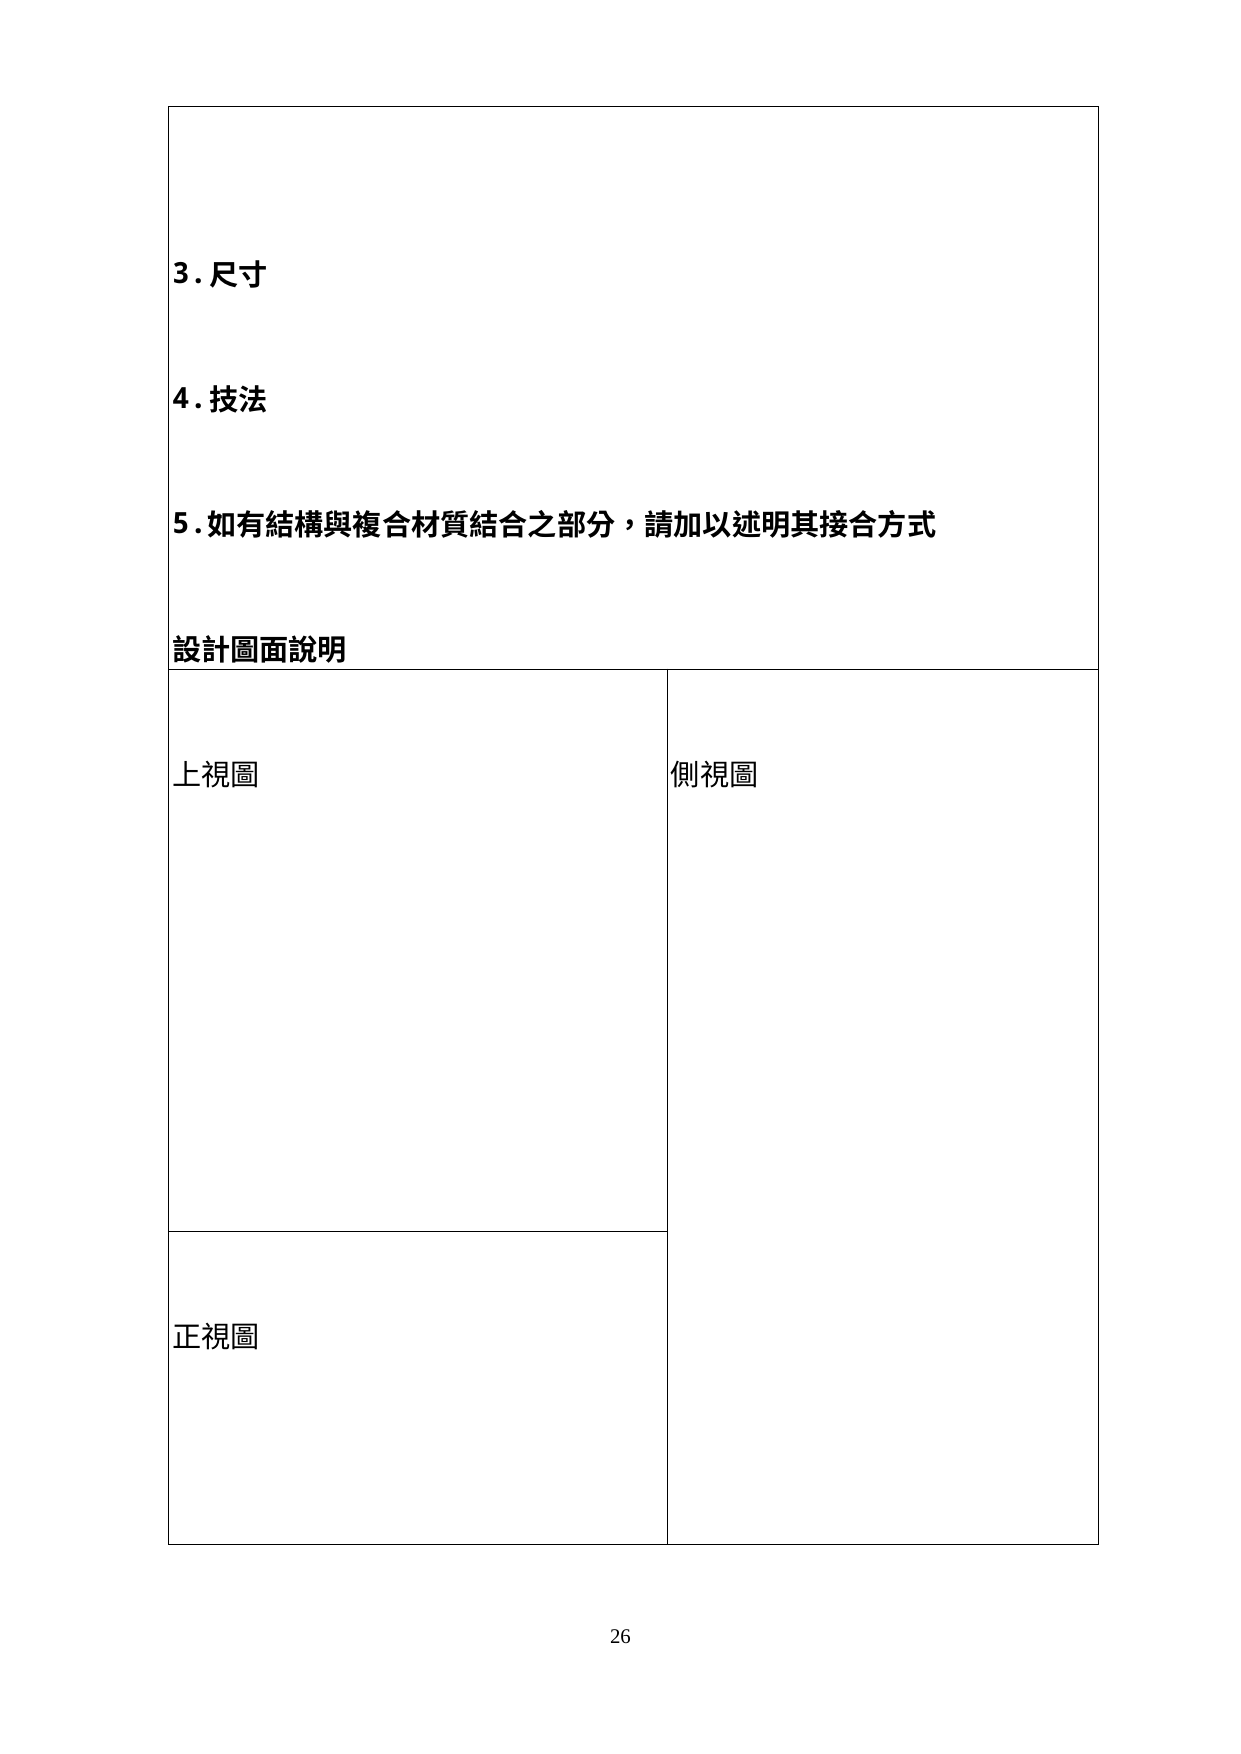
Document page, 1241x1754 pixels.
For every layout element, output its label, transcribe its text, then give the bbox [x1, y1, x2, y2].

table_cell 設計草圖（繪圖草稿可折疊浮貼附於本欄）（必填） 設計圖須包含： 名稱 材質 尺寸 技法 5.如有結構與複合材質結合之部分，請加以述明其接合方式 設計圖面說明 [169, 107, 1098, 668]
table_cell 正視圖 [169, 1232, 667, 1543]
table_cell 上視圖 [169, 670, 667, 1231]
table_cell 側視圖 [668, 670, 1098, 1543]
